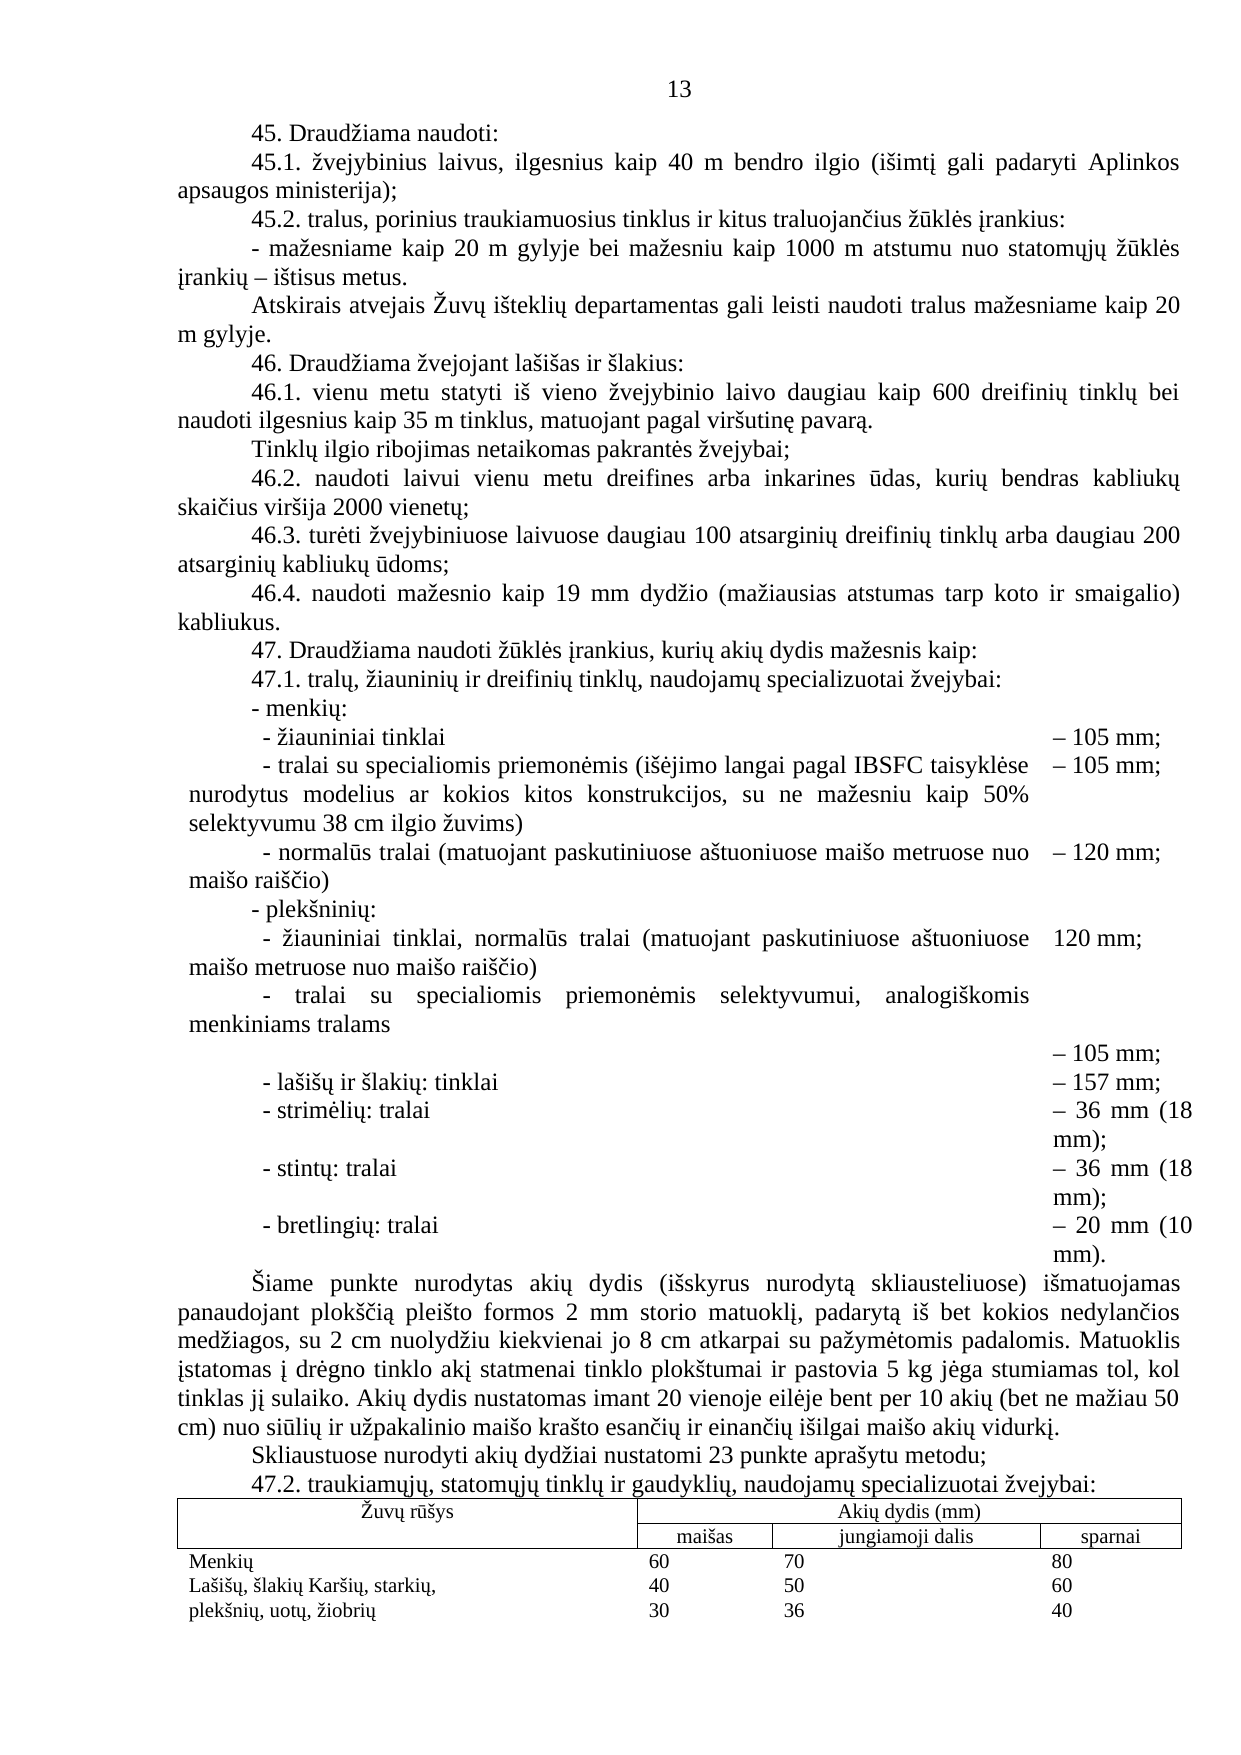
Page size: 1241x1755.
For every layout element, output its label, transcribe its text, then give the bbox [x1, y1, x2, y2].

table_cell – 120 mm; [1042, 837, 1204, 894]
table_cell 60 [1040, 1574, 1181, 1597]
table_cell sparnai [1041, 1524, 1181, 1548]
text - mažesniame kaip 20 m gylyje bei mažesniu kaip 1000 m atstumu nuo statomųjų žūklės įrankių – ištisus metus. [177, 233, 1181, 291]
text 45. Draudžiama naudoti: [177, 118, 1181, 147]
table_cell 60 [637, 1549, 772, 1573]
table_header Žuvų rūšys [178, 1499, 637, 1548]
text Skliaustuose nurodyti akių dydžiai nustatomi 23 punkte aprašytu metodu; [177, 1441, 1181, 1469]
text 47.1. tralų, žiauninių ir dreifinių tinklų, naudojamų specializuotai žvejybai: [177, 664, 1181, 693]
table_cell – 20 mm (10 mm). [1042, 1211, 1204, 1268]
text 46.2. naudoti laivui vienu metu dreifines arba inkarines ūdas, kurių bendras kabliukų skaičius viršija 2000 vienetų; [177, 463, 1181, 521]
table_header – 105 mm; [1042, 722, 1204, 751]
table_cell [177, 1038, 1042, 1067]
text Atskirais atvejais Žuvų išteklių departamentas gali leisti naudoti tralus mažesniame kaip 20 m gylyje. [177, 291, 1181, 348]
table_cell maišas [638, 1524, 772, 1548]
text 46. Draudžiama žvejojant lašišas ir šlakius: [177, 348, 1181, 377]
table_header - žiauniniai tinklai, normalūs tralai (matuojant paskutiniuose aštuoniuose maišo metruose nuo maišo raiščio) [177, 923, 1042, 981]
text 46.3. turėti žvejybiniuose laivuose daugiau 100 atsarginių dreifinių tinklų arba daugiau 200 atsarginių kabliukų ūdoms; [177, 521, 1181, 578]
text 47.2. traukiamųjų, statomųjų tinklų ir gaudyklių, naudojamų specializuotai žvejybai: [177, 1469, 1181, 1498]
text 45.2. tralus, porinius traukiamuosius tinklus ir kitus traluojančius žūklės įrankius: [177, 204, 1181, 233]
table_cell – 36 mm (18 mm); [1042, 1153, 1204, 1211]
table_cell 70 [772, 1549, 1040, 1573]
table_cell Menkių [177, 1549, 637, 1573]
table_cell - tralai su specialiomis priemonėmis selektyvumui, analogiškomis menkiniams tralams [177, 981, 1042, 1038]
text Šiame punkte nurodytas akių dydis (išskyrus nurodytą skliausteliuose) išmatuojamas panaudojant plokščią pleišto formos 2 mm storio matuoklį, padarytą iš bet kokios nedylančios medžiagos, su 2 cm nuolydžiu kiekvienai jo 8 cm atkarpai su pažymėtomis padalomis. Matuoklis įstatomas į drėgno tinklo akį statmenai tinklo plokštumai ir pastovia 5 kg jėga stumiamas tol, kol tinklas jį sulaiko. Akių dydis nustatomas imant 20 vienoje eilėje bent per 10 akių (bet ne mažiau 50 cm) nuo siūlių ir užpakalinio maišo krašto esančių ir einančių išilgai maišo akių vidurkį. [177, 1268, 1181, 1441]
table_cell [1042, 981, 1204, 1038]
table_header Akių dydis (mm) [638, 1499, 1181, 1523]
table_header 120 mm; [1042, 923, 1204, 981]
text - menkių: [177, 693, 1181, 722]
table_cell - lašišų ir šlakių: tinklai [177, 1067, 1042, 1096]
table_cell 30 [637, 1598, 772, 1622]
text 47. Draudžiama naudoti žūklės įrankius, kurių akių dydis mažesnis kaip: [177, 636, 1181, 664]
text 46.4. naudoti mažesnio kaip 19 mm dydžio (mažiausias atstumas tarp koto ir smaigalio) kabliukus. [177, 578, 1181, 636]
table_cell 40 [1040, 1598, 1181, 1622]
table_cell 50 [772, 1574, 1040, 1597]
table_cell jungiamoji dalis [773, 1524, 1040, 1548]
table_cell – 105 mm; [1042, 1038, 1204, 1067]
text 46.1. vienu metu statyti iš vieno žvejybinio laivo daugiau kaip 600 dreifinių tinklų bei naudoti ilgesnius kaip 35 m tinklus, matuojant pagal viršutinę pavarą. [177, 377, 1181, 434]
text - plekšninių: [177, 894, 1181, 923]
table_cell 80 [1040, 1549, 1181, 1573]
text Tinklų ilgio ribojimas netaikomas pakrantės žvejybai; [177, 434, 1181, 463]
table_cell – 36 mm (18 mm); [1042, 1096, 1204, 1153]
table_cell 36 [772, 1598, 1040, 1622]
table_cell - strimėlių: tralai [177, 1096, 1042, 1153]
table_cell 40 [637, 1574, 772, 1597]
text 45.1. žvejybinius laivus, ilgesnius kaip 40 m bendro ilgio (išimtį gali padaryti Aplinkos apsaugos ministerija); [177, 147, 1181, 204]
table_header - žiauniniai tinklai [177, 722, 1042, 751]
table_cell - tralai su specialiomis priemonėmis (išėjimo langai pagal IBSFC taisyklėse nurodytus modelius ar kokios kitos konstrukcijos, su ne mažesniu kaip 50% selektyvumu 38 cm ilgio žuvims) [177, 751, 1042, 837]
table_cell - normalūs tralai (matuojant paskutiniuose aštuoniuose maišo metruose nuo maišo raiščio) [177, 837, 1042, 894]
table_cell - bretlingių: tralai [177, 1211, 1042, 1268]
table_cell – 105 mm; [1042, 751, 1204, 837]
table_cell - stintų: tralai [177, 1153, 1042, 1211]
table_cell plekšnių, uotų, žiobrių [177, 1598, 637, 1622]
table_cell Lašišų, šlakių Karšių, starkių, [177, 1574, 637, 1597]
table_cell – 157 mm; [1042, 1067, 1204, 1096]
